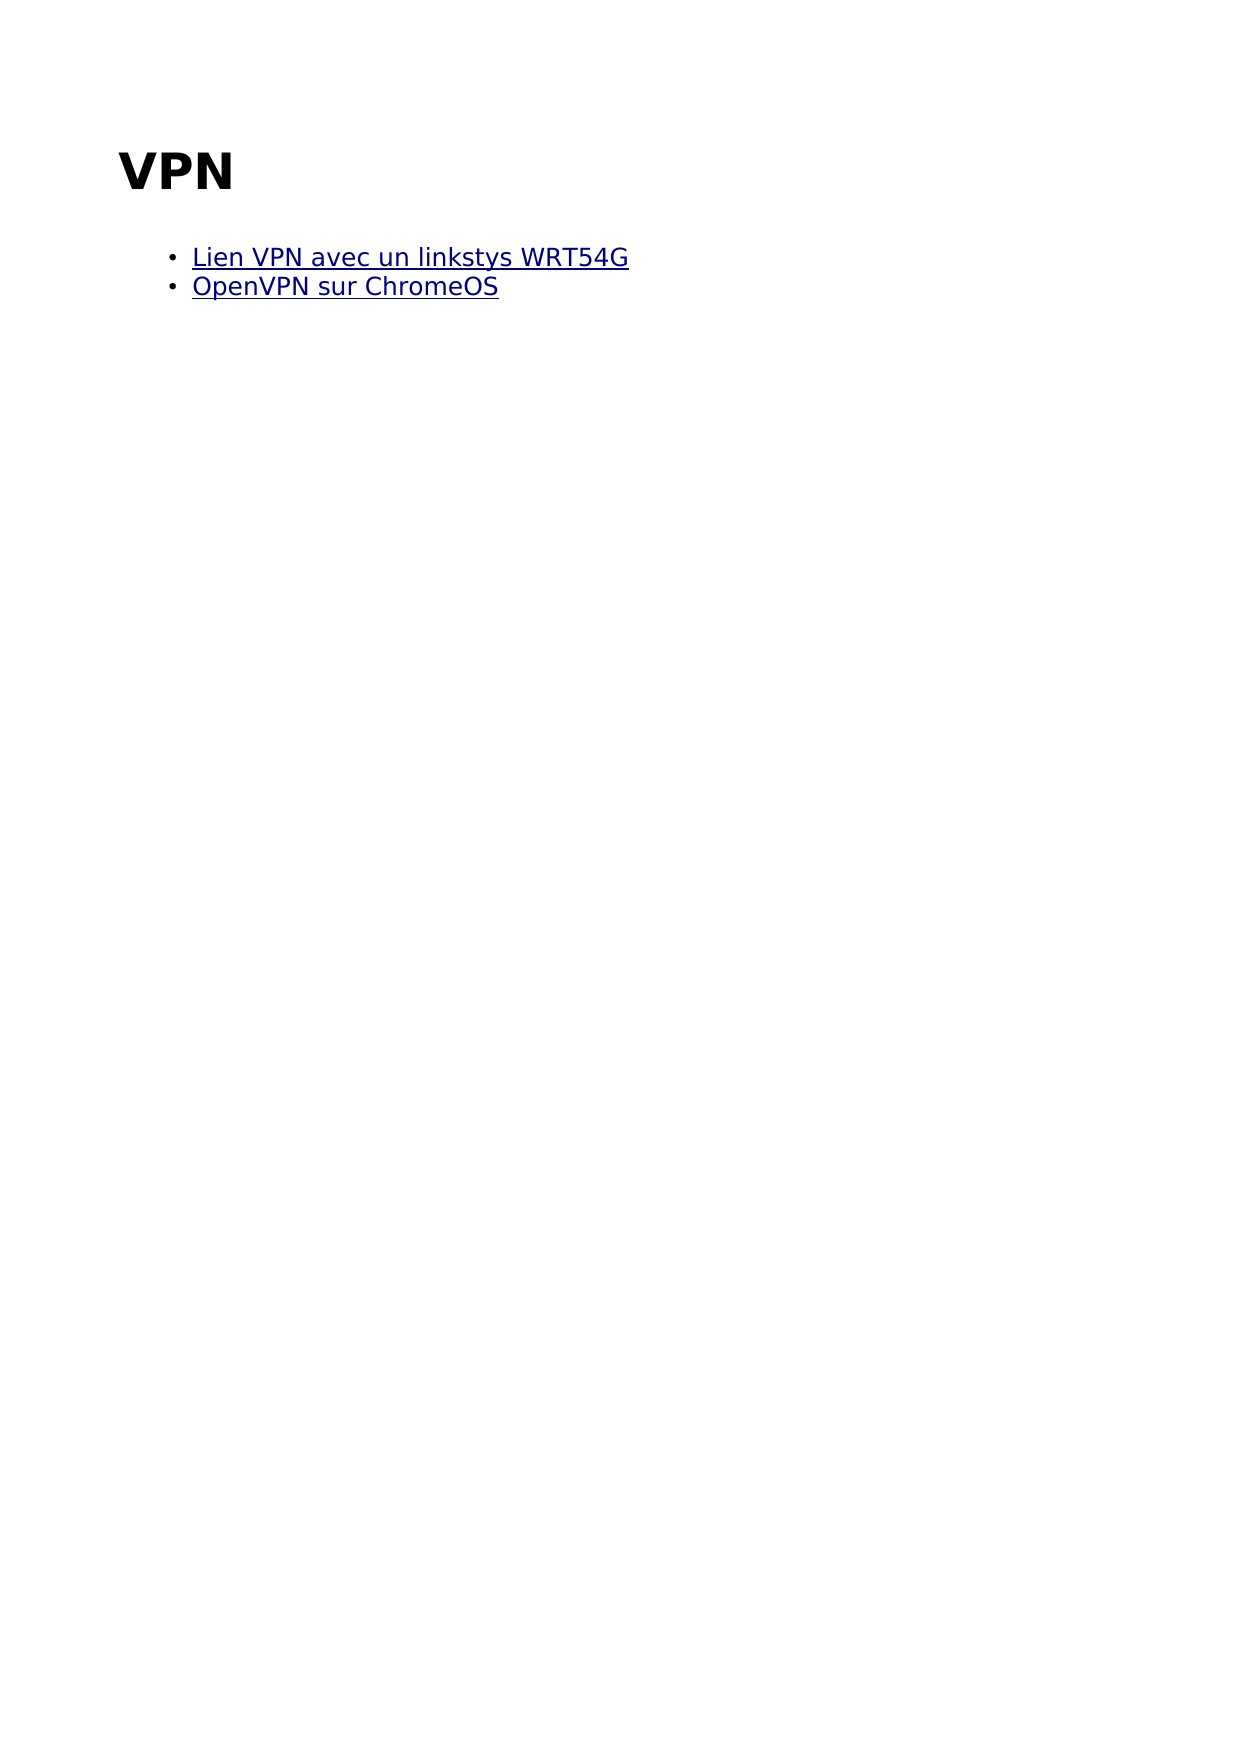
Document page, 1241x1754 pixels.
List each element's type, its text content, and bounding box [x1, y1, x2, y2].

list Lien VPN avec un linkstys WRT54G [177, 243, 1122, 272]
list OpenVPN sur ChromeOS [177, 272, 1122, 302]
subtitle VPN [118, 143, 1122, 201]
